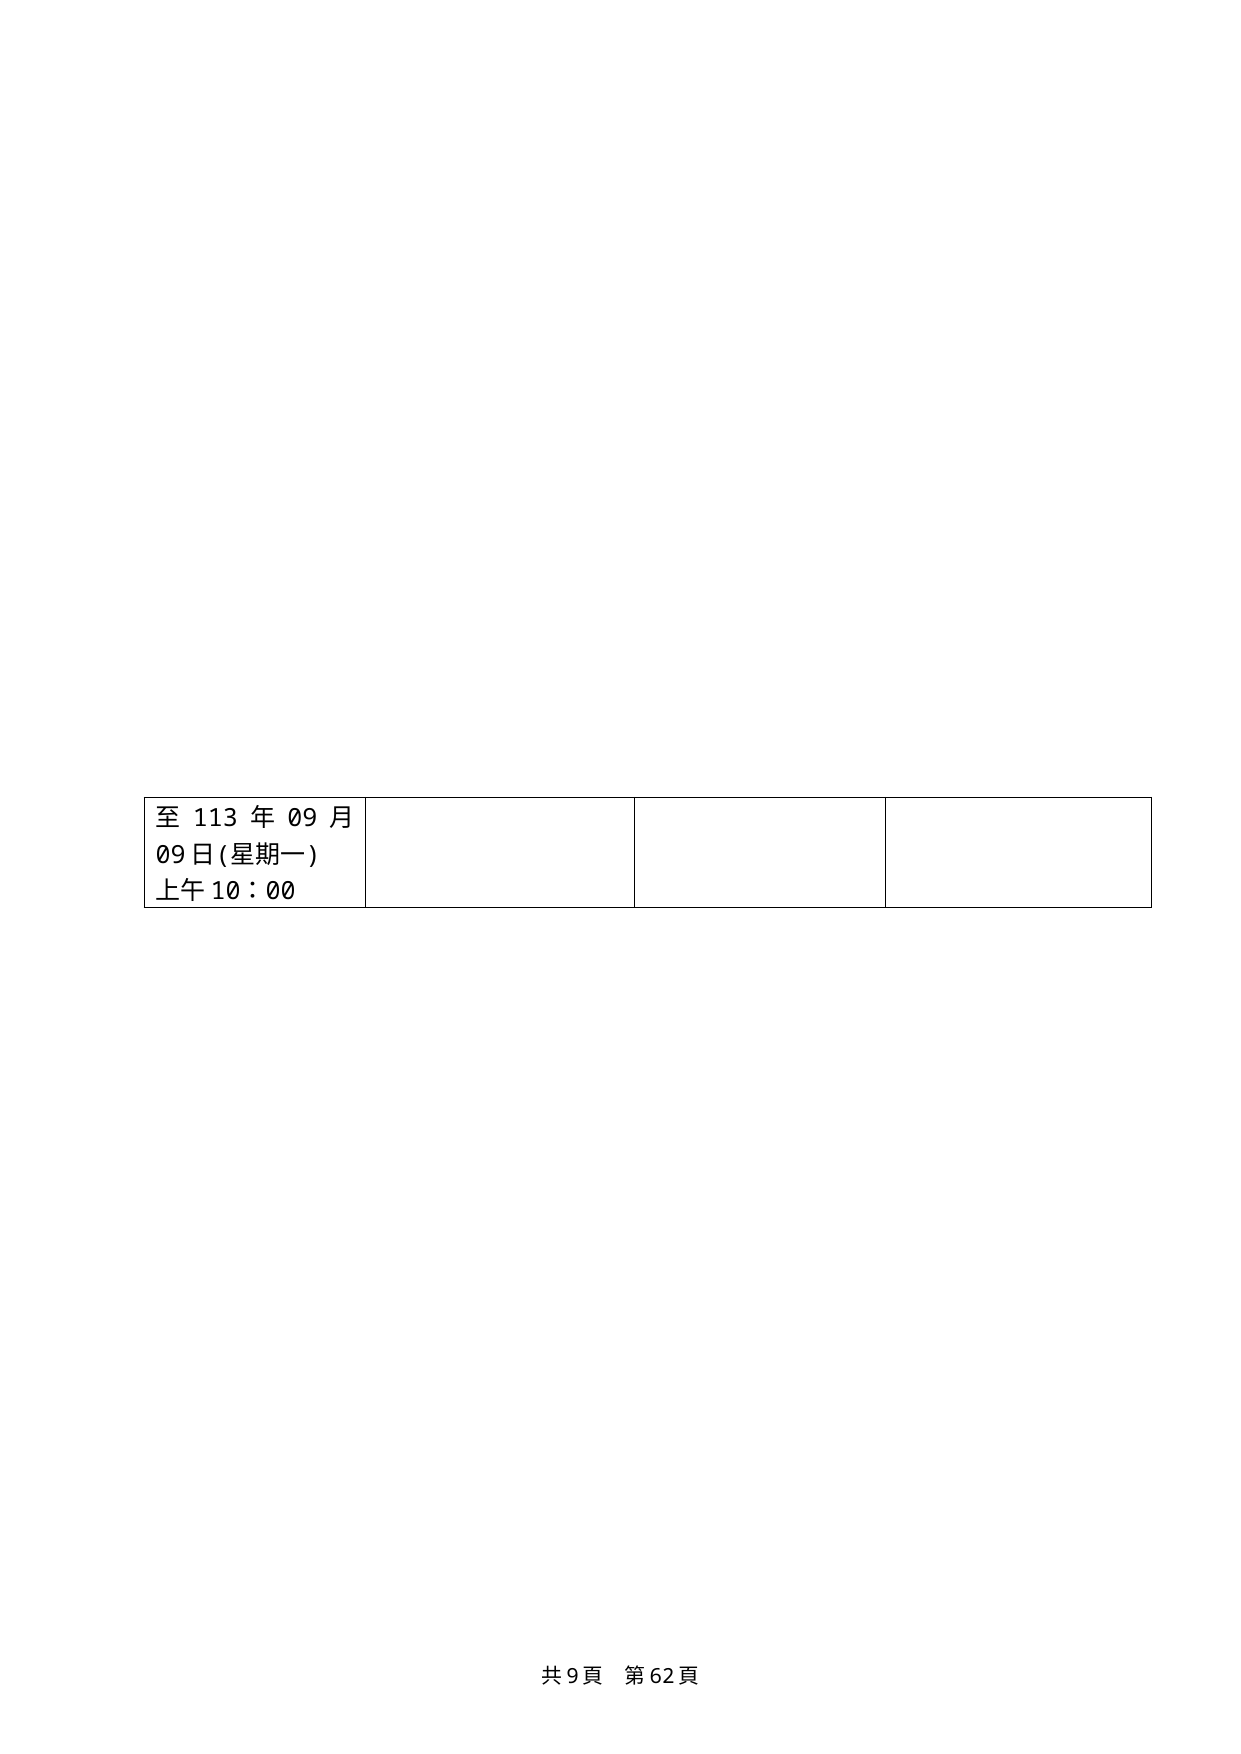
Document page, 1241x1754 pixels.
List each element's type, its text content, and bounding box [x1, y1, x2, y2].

table_cell 至113年09月09日(星期一) 上午10：00 [145, 798, 365, 907]
table_cell [635, 798, 885, 907]
table_cell [366, 798, 634, 907]
table_cell [886, 798, 1151, 907]
